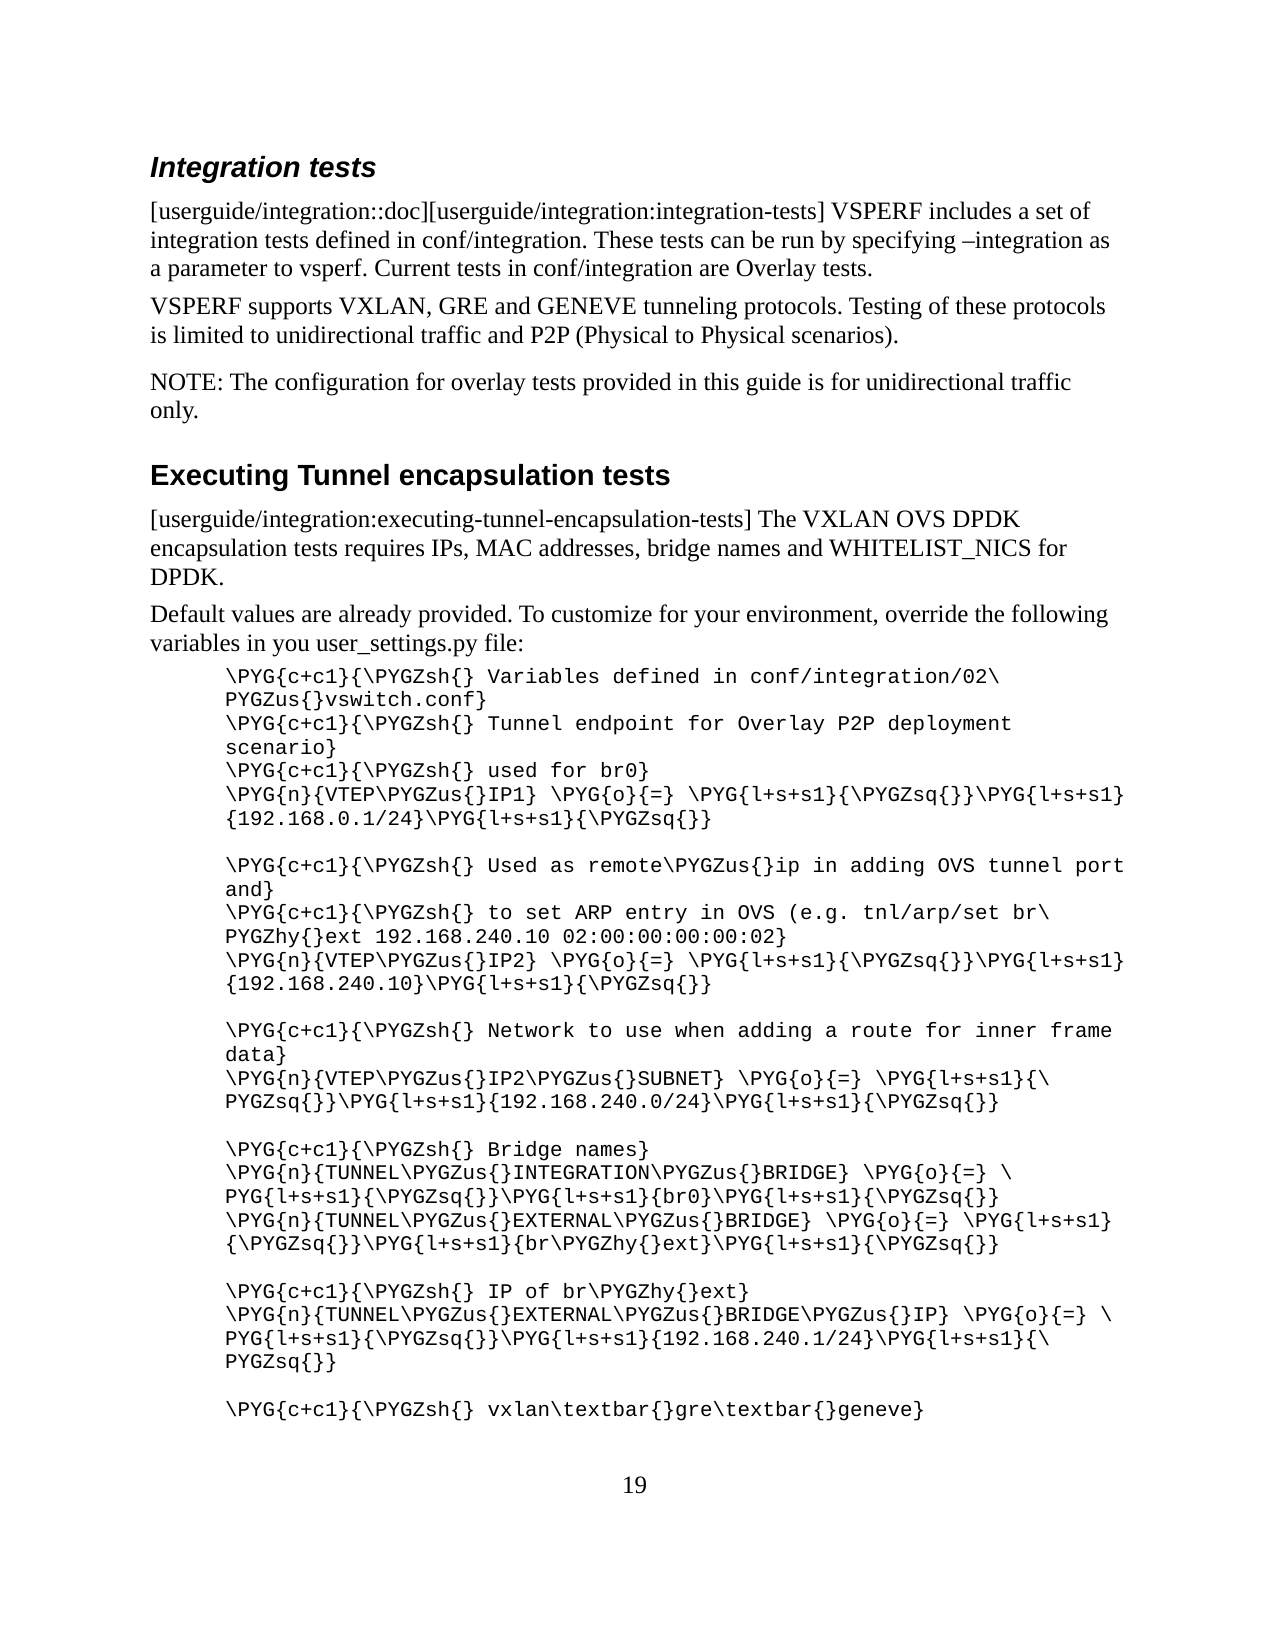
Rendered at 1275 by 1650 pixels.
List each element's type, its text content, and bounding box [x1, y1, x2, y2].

text [userguide/integration:executing-tunnel-encapsulation-tests] The VXLAN OVS DPDK encapsulation tests requires IPs, MAC addresses, bridge names and WHITELIST_NICS for DPDK. [150, 504, 1125, 590]
text VSPERF supports VXLAN, GRE and GENEVE tunneling protocols. Testing of these protocols is limited to unidirectional traffic and P2P (Physical to Physical scenarios). [150, 291, 1125, 349]
text \PYG{n}{VTEP\PYGZus{}IP1} \PYG{o}{=} \PYG{l+s+s1}{\PYGZsq{}}\PYG{l+s+s1}{192.168.0.1/24}\PYG{l+s+s1}{\PYGZsq{}} [225, 784, 1125, 831]
subtitle Executing Tunnel encapsulation tests [150, 458, 1125, 492]
text \PYG{c+c1}{\PYGZsh{} IP of br\PYGZhy{}ext} [225, 1281, 1125, 1304]
text \PYG{c+c1}{\PYGZsh{} used for br0} [225, 760, 1125, 784]
text \PYG{n}{VTEP\PYGZus{}IP2\PYGZus{}SUBNET} \PYG{o}{=} \PYG{l+s+s1}{\PYGZsq{}}\PYG{l+s+s1}{192.168.240.0/24}\PYG{l+s+s1}{\PYGZsq{}} [225, 1068, 1125, 1115]
text \PYG{c+c1}{\PYGZsh{} Network to use when adding a route for inner frame data} [225, 1021, 1125, 1068]
text [userguide/integration::doc][userguide/integration:integration-tests] VSPERF includes a set of integration tests defined in conf/integration. These tests can be run by specifying –integration as a parameter to vsperf. Current tests in conf/integration are Overlay tests. [150, 196, 1125, 282]
text \PYG{n}{VTEP\PYGZus{}IP2} \PYG{o}{=} \PYG{l+s+s1}{\PYGZsq{}}\PYG{l+s+s1}{192.168.240.10}\PYG{l+s+s1}{\PYGZsq{}} [225, 949, 1125, 997]
text \PYG{c+c1}{\PYGZsh{} Bridge names} [225, 1139, 1125, 1162]
text \PYG{c+c1}{\PYGZsh{} vxlan\textbar{}gre\textbar{}geneve} [225, 1399, 1125, 1422]
text \PYG{c+c1}{\PYGZsh{} Tunnel endpoint for Overlay P2P deployment scenario} [225, 713, 1125, 760]
text \PYG{c+c1}{\PYGZsh{} Used as remote\PYGZus{}ip in adding OVS tunnel port and} [225, 855, 1125, 902]
text \PYG{n}{TUNNEL\PYGZus{}EXTERNAL\PYGZus{}BRIDGE\PYGZus{}IP} \PYG{o}{=} \PYG{l+s+s1}{\PYGZsq{}}\PYG{l+s+s1}{192.168.240.1/24}\PYG{l+s+s1}{\PYGZsq{}} [225, 1304, 1125, 1375]
text \PYG{n}{TUNNEL\PYGZus{}EXTERNAL\PYGZus{}BRIDGE} \PYG{o}{=} \PYG{l+s+s1}{\PYGZsq{}}\PYG{l+s+s1}{br\PYGZhy{}ext}\PYG{l+s+s1}{\PYGZsq{}} [225, 1210, 1125, 1257]
text NOTE: The configuration for overlay tests provided in this guide is for unidirectional traffic only. [150, 367, 1125, 424]
text Default values are already provided. To customize for your environment, override the following variables in you user_settings.py file: [150, 599, 1125, 657]
text \PYG{n}{TUNNEL\PYGZus{}INTEGRATION\PYGZus{}BRIDGE} \PYG{o}{=} \PYG{l+s+s1}{\PYGZsq{}}\PYG{l+s+s1}{br0}\PYG{l+s+s1}{\PYGZsq{}} [225, 1162, 1125, 1210]
text \PYG{c+c1}{\PYGZsh{} to set ARP entry in OVS (e.g. tnl/arp/set br\PYGZhy{}ext 192.168.240.10 02:00:00:00:00:02} [225, 902, 1125, 949]
text \PYG{c+c1}{\PYGZsh{} Variables defined in conf/integration/02\PYGZus{}vswitch.conf} [225, 666, 1125, 713]
subtitle Integration tests [150, 150, 1125, 183]
